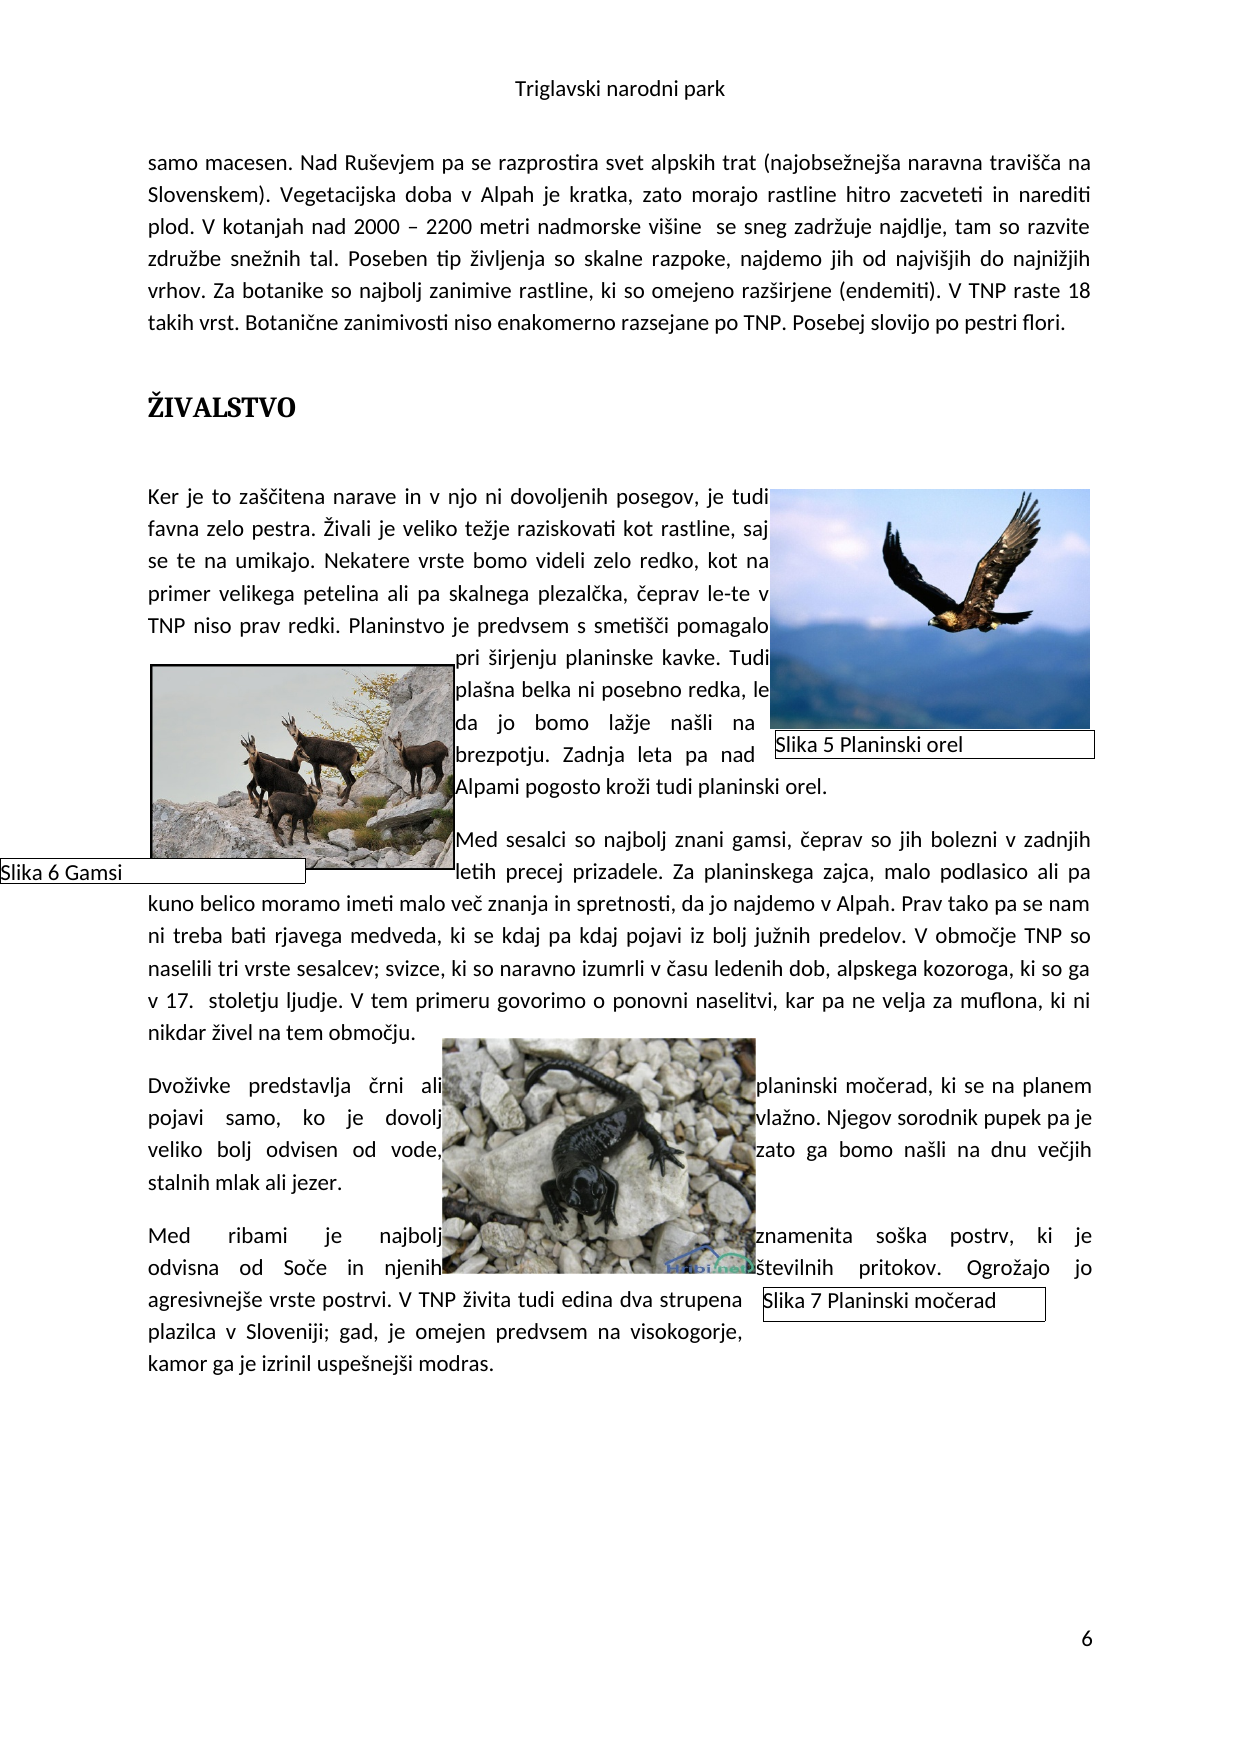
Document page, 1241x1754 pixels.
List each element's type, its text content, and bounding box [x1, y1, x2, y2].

text samo macesen. Nad Ruševjem pa se razprostira svet alpskih trat (najobsežnejša naravna travišča na Slovenskem). Vegetacijska doba v Alpah je kratka, zato morajo rastline hitro zacveteti in narediti plod. V kotanjah nad 2000 – 2200 metri nadmorske višine se sneg zadržuje najdlje, tam so razvite združbe snežnih tal. Poseben tip življenja so skalne razpoke, najdemo jih od najvišjih do najnižjih vrhov. Za botanike so najbolj zanimive rastline, ki so omejeno razširjene (endemiti). V TNP raste 18 takih vrst. Botanične zanimivosti niso enakomerno razsejane po TNP. Posebej slovijo po pestri flori. [148, 148, 1093, 337]
text Med ribami je najbolj znamenita soška postrv, ki je odvisna od Soče in njenih številnih pritokov. Ogrožajo jo agresivnejše vrste postrvi. V TNP živita tudi edina dva strupena plazilca v Sloveniji; gad, je omejen predvsem na visokogorje, kamor ga je izrinil uspešnejši modras. [148, 1221, 1093, 1377]
text Ker je to zaščitena narave in v njo ni dovoljenih posegov, je tudi favna zelo pestra. Živali je veliko težje raziskovati kot rastline, saj se te na umikajo. Nekatere vrste bomo videli zelo redko, kot na primer velikega petelina ali pa skalnega plezalčka, čeprav le-te v TNP niso prav redki. Planinstvo je predvsem s smetišči pomagalo pri širjenju planinske kavke. Tudi plašna belka ni posebno redka, le da jo bomo lažje našli na brezpotju. Zadnja leta pa nad Alpami pogosto kroži tudi planinski orel. [148, 482, 1093, 800]
text Slika 7 Planinski močerad [764, 1288, 1045, 1315]
picture [442, 1046, 756, 1071]
picture [442, 1196, 756, 1221]
text Slika 6 Gamsi [1, 859, 304, 882]
subtitle ŽIVALSTVO [148, 391, 1093, 424]
text Slika 5 Planinski orel [776, 731, 1094, 758]
picture [150, 800, 455, 825]
text Med sesalci so najbolj znani gamsi, čeprav so jih bolezni v zadnjih letih precej prizadele. Za planinskega zajca, malo podlasico ali pa kuno belico moramo imeti malo več znanja in spretnosti, da jo najdemo v Alpah. Prav tako pa se nam ni treba bati rjavega medveda, ki se kdaj pa kdaj pojavi iz bolj južnih predelov. V območje TNP so naselili tri vrste sesalcev; svizce, ki so naravno izumrli v času ledenih dob, alpskega kozoroga, ki so ga v 17. stoletju ljudje. V tem primeru govorimo o ponovni naselitvi, kar pa ne velja za muflona, ki ni nikdar živel na tem območju. [148, 825, 1093, 1046]
text Dvoživke predstavlja črni ali planinski močerad, ki se na planem pojavi samo, ko je dovolj vlažno. Njegov sorodnik pupek pa je veliko bolj odvisen od vode, zato ga bomo našli na dnu večjih stalnih mlak ali jezer. [148, 1071, 1093, 1196]
